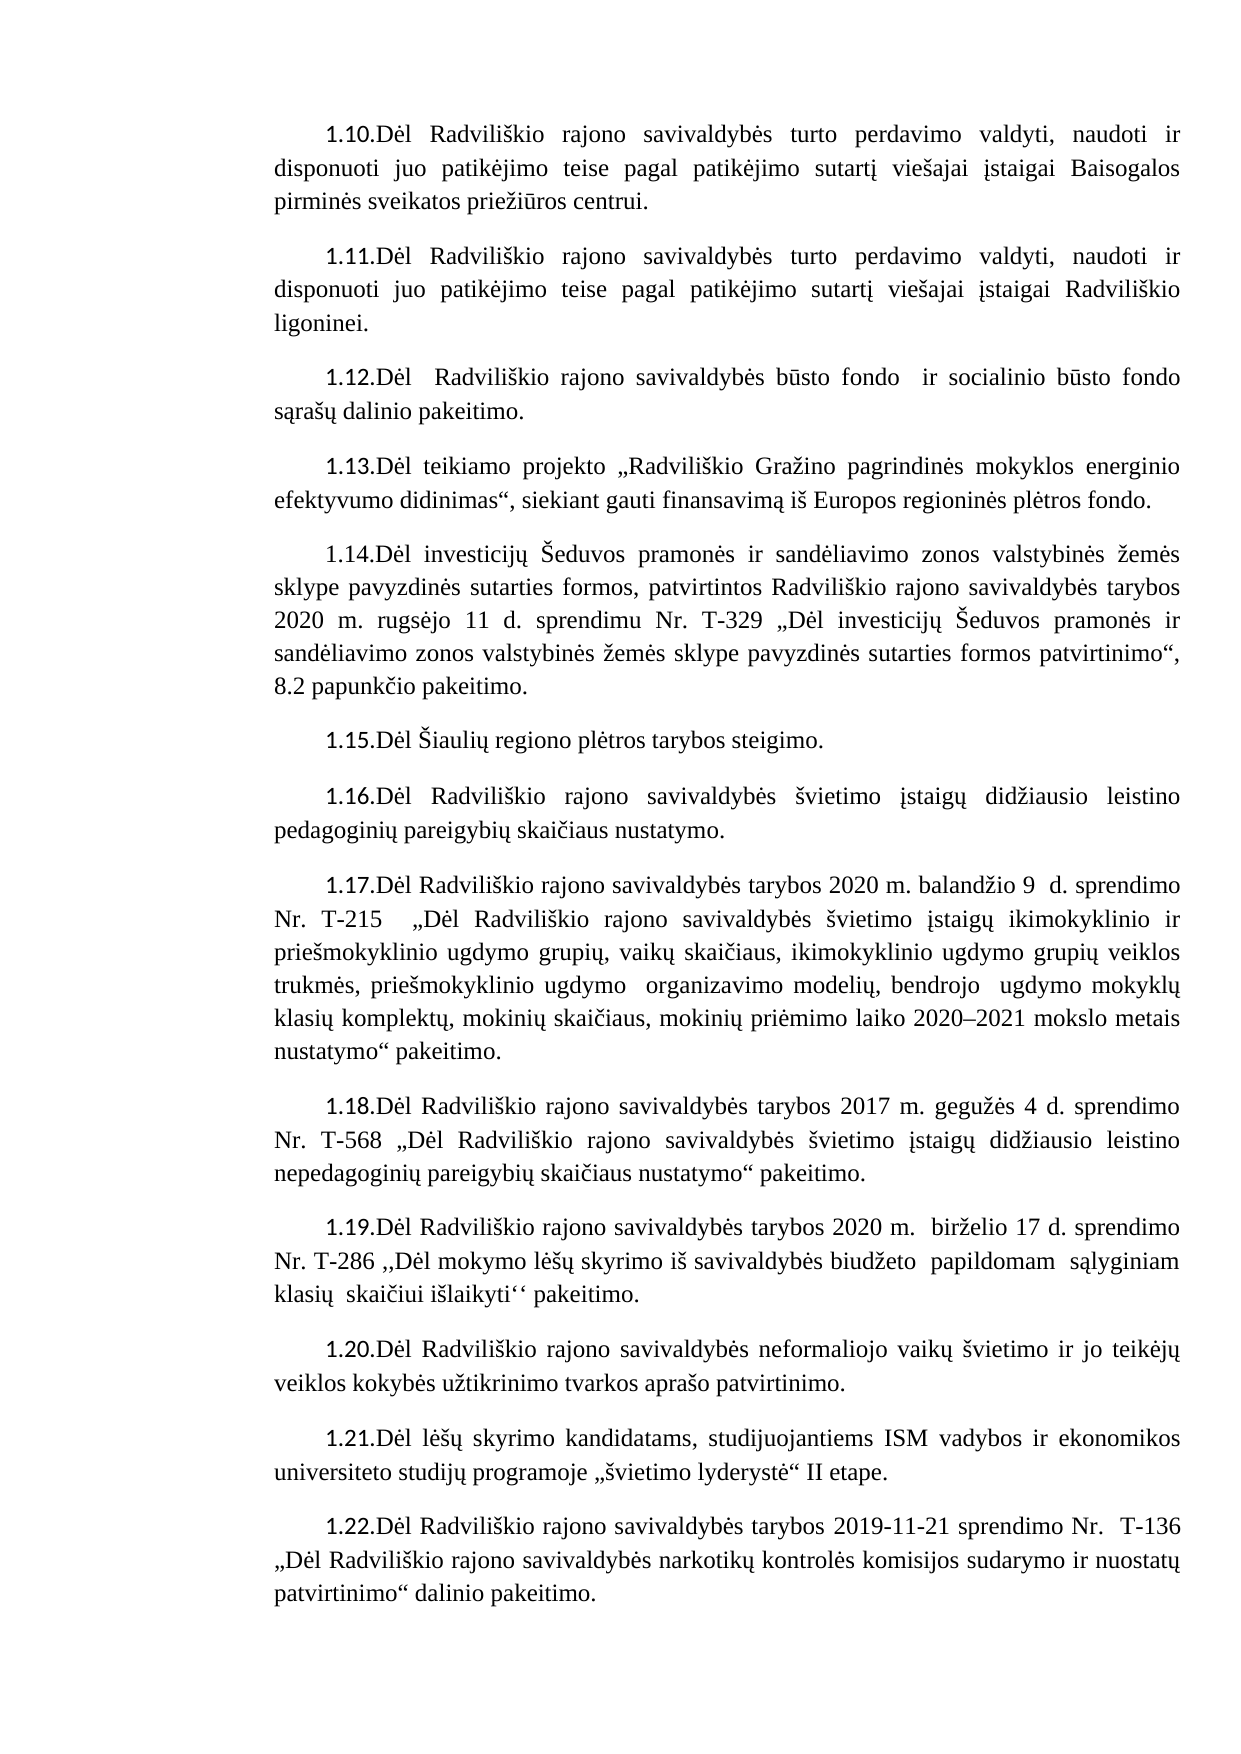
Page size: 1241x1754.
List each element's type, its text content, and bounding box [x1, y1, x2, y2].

list Dėl Radviliškio rajono savivaldybės tarybos 2017 m. gegužės 4 d. sprendimo Nr. T-568 „Dėl Radviliškio rajono savivaldybės švietimo įstaigų didžiausio leistino nepedagoginių pareigybių skaičiaus nustatymo“ pakeitimo. [236, 1090, 1181, 1186]
list Dėl teikiamo projekto „Radviliškio Gražino pagrindinės mokyklos energinio efektyvumo didinimas“, siekiant gauti finansavimą iš Europos regioninės plėtros fondo. [236, 450, 1181, 514]
list Dėl Radviliškio rajono savivaldybės turto perdavimo valdyti, naudoti ir disponuoti juo patikėjimo teise pagal patikėjimo sutartį viešajai įstaigai Radviliškio ligoninei. [236, 240, 1181, 336]
list Dėl Šiaulių regiono plėtros tarybos steigimo. [236, 725, 1181, 755]
list Dėl Radviliškio rajono savivaldybės tarybos 2019-11-21 sprendimo Nr. T-136 „Dėl Radviliškio rajono savivaldybės narkotikų kontrolės komisijos sudarymo ir nuostatų patvirtinimo“ dalinio pakeitimo. [236, 1511, 1181, 1607]
list Dėl lėšų skyrimo kandidatams, studijuojantiems ISM vadybos ir ekonomikos universiteto studijų programoje „švietimo lyderystė“ II etape. [236, 1422, 1181, 1485]
list Dėl Radviliškio rajono savivaldybės turto perdavimo valdyti, naudoti ir disponuoti juo patikėjimo teise pagal patikėjimo sutartį viešajai įstaigai Baisogalos pirminės sveikatos priežiūros centrui. [236, 118, 1181, 215]
list Dėl Radviliškio rajono savivaldybės būsto fondo ir socialinio būsto fondo sąrašų dalinio pakeitimo. [236, 361, 1181, 425]
list Dėl investicijų Šeduvos pramonės ir sandėliavimo zonos valstybinės žemės sklype pavyzdinės sutarties formos, patvirtintos Radviliškio rajono savivaldybės tarybos 2020 m. rugsėjo 11 d. sprendimu Nr. T-329 „Dėl investicijų Šeduvos pramonės ir sandėliavimo zonos valstybinės žemės sklype pavyzdinės sutarties formos patvirtinimo“, 8.2 papunkčio pakeitimo. [236, 539, 1181, 699]
list Dėl Radviliškio rajono savivaldybės tarybos 2020 m. birželio 17 d. sprendimo Nr. T-286 ,,Dėl mokymo lėšų skyrimo iš savivaldybės biudžeto papildomam sąlyginiam klasių skaičiui išlaikyti‘‘ pakeitimo. [236, 1212, 1181, 1308]
list Dėl Radviliškio rajono savivaldybės tarybos 2020 m. balandžio 9 d. sprendimo Nr. T-215 „Dėl Radviliškio rajono savivaldybės švietimo įstaigų ikimokyklinio ir priešmokyklinio ugdymo grupių, vaikų skaičiaus, ikimokyklinio ugdymo grupių veiklos trukmės, priešmokyklinio ugdymo organizavimo modelių, bendrojo ugdymo mokyklų klasių komplektų, mokinių skaičiaus, mokinių priėmimo laiko 2020–2021 mokslo metais nustatymo“ pakeitimo. [236, 869, 1181, 1065]
list Dėl Radviliškio rajono savivaldybės neformaliojo vaikų švietimo ir jo teikėjų veiklos kokybės užtikrinimo tvarkos aprašo patvirtinimo. [236, 1333, 1181, 1397]
list Dėl Radviliškio rajono savivaldybės švietimo įstaigų didžiausio leistino pedagoginių pareigybių skaičiaus nustatymo. [236, 781, 1181, 844]
